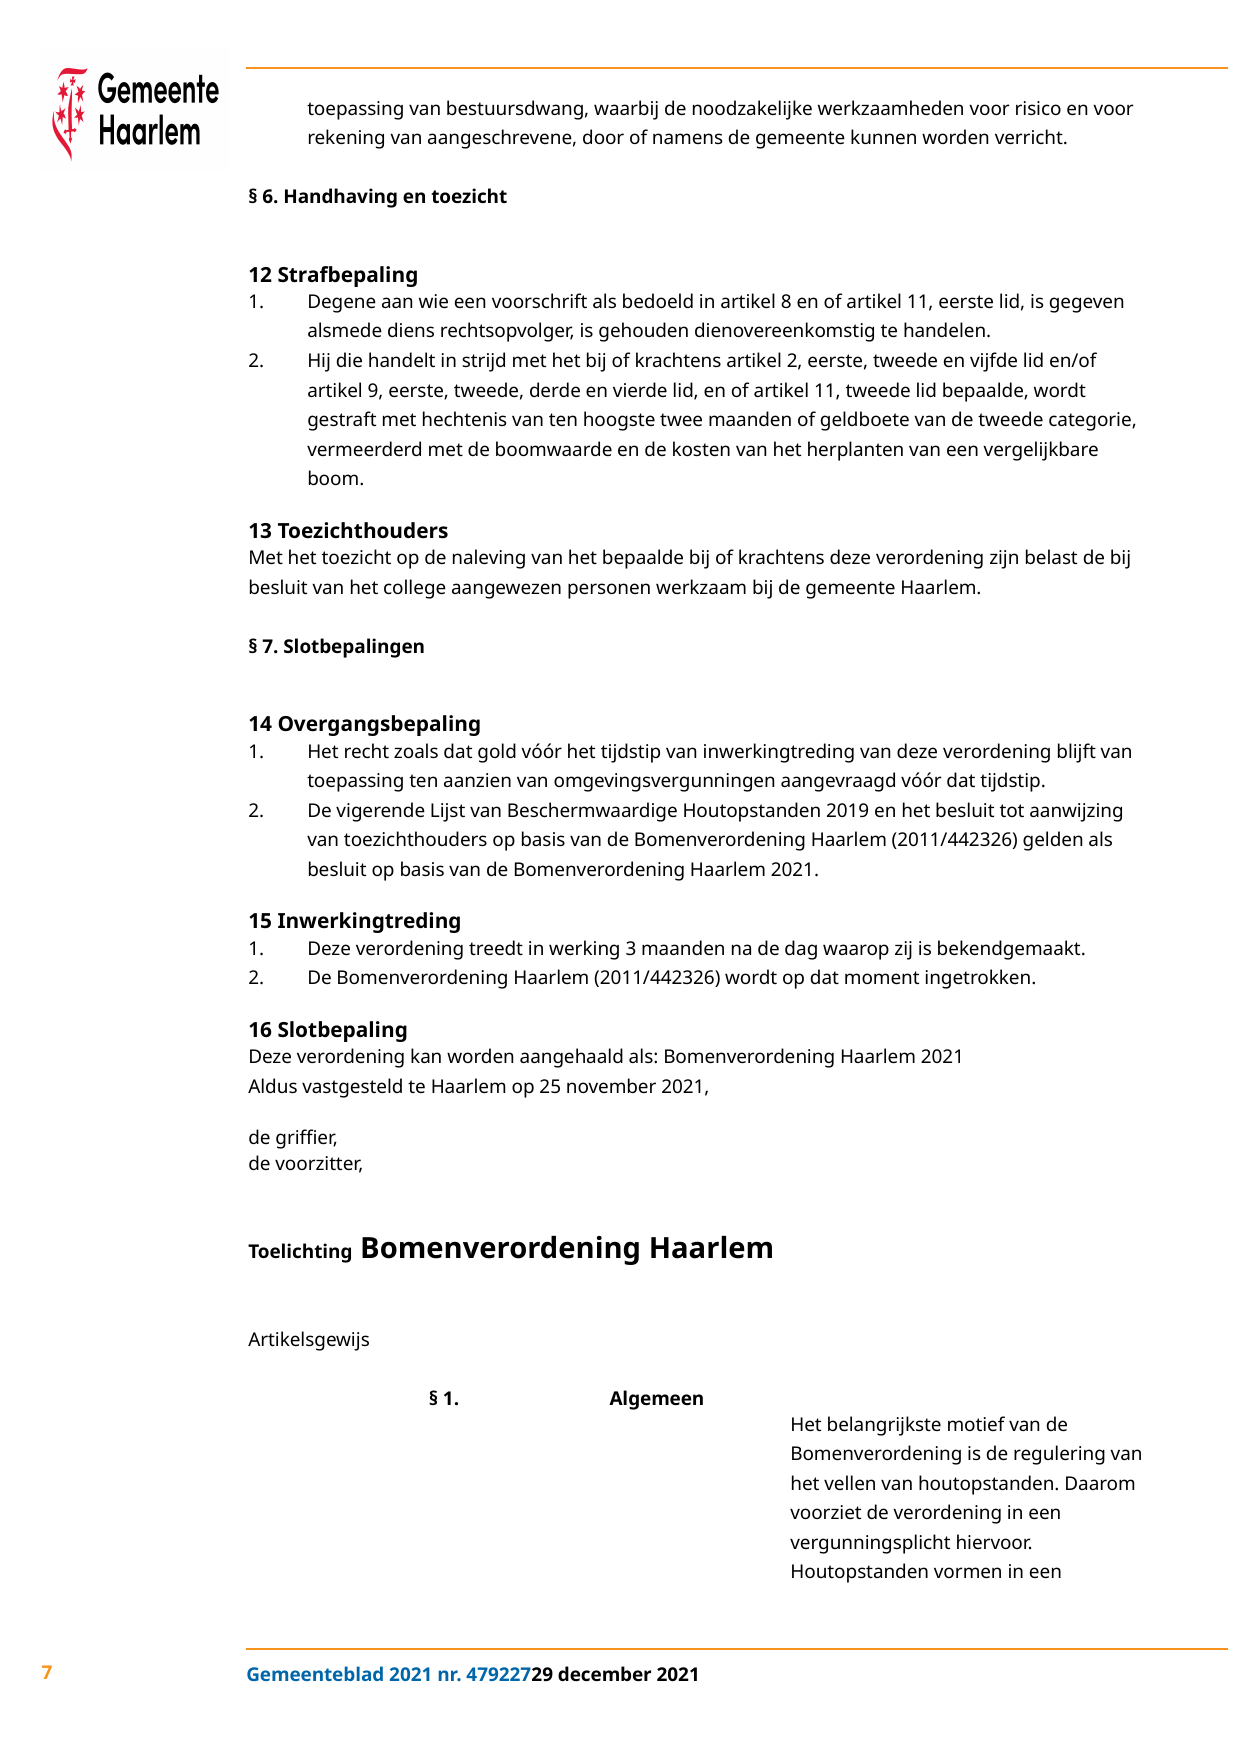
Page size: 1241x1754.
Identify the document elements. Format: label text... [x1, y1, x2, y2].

text 16 Slotbepaling [248, 1015, 1152, 1043]
text § 6. Handhaving en toezicht [248, 183, 1152, 209]
list toepassing van bestuursdwang, waarbij de noodzakelijke werkzaamheden voor risico en voor rekening van aangeschrevene, door of namens de gemeente kunnen worden verricht. [248, 95, 1152, 150]
picture [41, 47, 231, 172]
table_header § 1. [429, 1385, 609, 1411]
text 13 Toezichthouders [248, 516, 1152, 544]
table_header [248, 1385, 429, 1411]
text Deze verordening kan worden aangehaald als: Bomenverordening Haarlem 2021 [248, 1043, 1152, 1069]
list Deze verordening treedt in werking 3 maanden na de dag waarop zij is bekendgemaakt. [248, 935, 1152, 961]
text Aldus vastgesteld te Haarlem op 25 november 2021, [248, 1073, 1152, 1099]
table_cell [609, 1411, 790, 1584]
table_cell [248, 1411, 429, 1584]
text § 7. Slotbepalingen [248, 633, 1152, 659]
text de griffier, [248, 1124, 1152, 1150]
table_cell Het belangrijkste motief van de Bomenverordening is de regulering van het vellen van houtopstanden. Daarom voorziet de verordening in een vergunningsplicht hiervoor. Houtopstanden vormen in een [790, 1411, 1152, 1584]
text Met het toezicht op de naleving van het bepaalde bij of krachtens deze verordening zijn belast de bij besluit van het college aangewezen personen werkzaam bij de gemeente Haarlem. [248, 544, 1152, 600]
list Het recht zoals dat gold vóór het tijdstip van inwerkingtreding van deze verordening blijft van toepassing ten aanzien van omgevingsvergunningen aangevraagd vóór dat tijdstip. [248, 738, 1152, 793]
text Artikelsgewijs [248, 1326, 1152, 1352]
text 14 Overgangsbepaling [248, 709, 1152, 738]
text 12 Strafbepaling [248, 260, 1152, 288]
table_cell [429, 1411, 609, 1584]
list De Bomenverordening Haarlem (2011/442326) wordt op dat moment ingetrokken. [248, 964, 1152, 990]
list Hij die handelt in strijd met het bij of krachtens artikel 2, eerste, tweede en vijfde lid en/of artikel 9, eerste, tweede, derde en vierde lid, en of artikel 11, tweede lid bepaalde, wordt gestraft met hechtenis van ten hoogste twee maanden of geldboete van de tweede categorie, vermeerderd met de boomwaarde en de kosten van het herplanten van een vergelijkbare boom. [248, 347, 1152, 491]
list De vigerende Lijst van Beschermwaardige Houtopstanden 2019 en het besluit tot aanwijzing van toezichthouders op basis van de Bomenverordening Haarlem (2011/442326) gelden als besluit op basis van de Bomenverordening Haarlem 2021. [248, 797, 1152, 882]
text Toelichting Bomenverordening Haarlem [248, 1227, 1152, 1267]
text de voorzitter, [248, 1150, 1152, 1176]
list Degene aan wie een voorschrift als bedoeld in artikel 8 en of artikel 11, eerste lid, is gegeven alsmede diens rechtsopvolger, is gehouden dienovereenkomstig te handelen. [248, 288, 1152, 343]
table_header Algemeen [609, 1385, 1152, 1411]
text 15 Inwerkingtreding [248, 907, 1152, 935]
